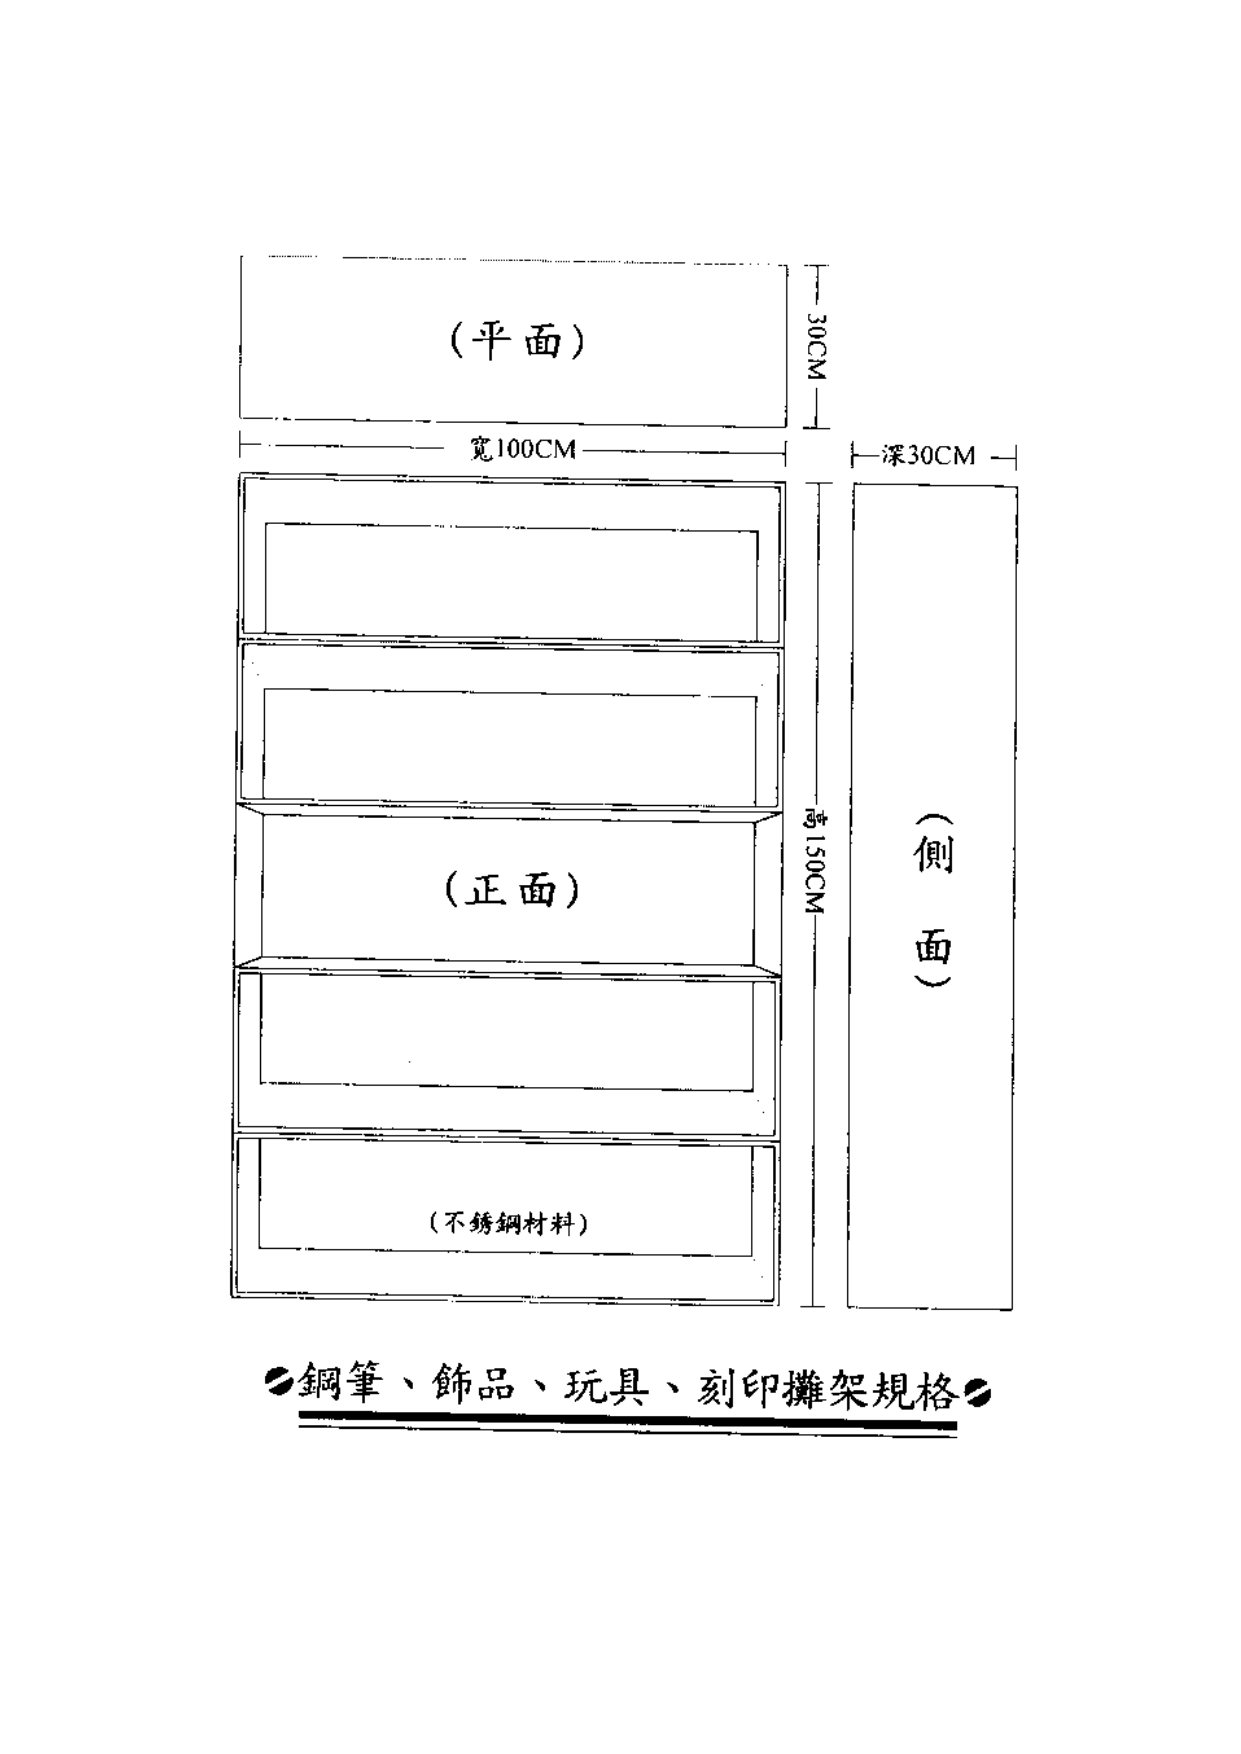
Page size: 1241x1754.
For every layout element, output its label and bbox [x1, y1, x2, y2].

picture [203, 230, 1074, 1459]
